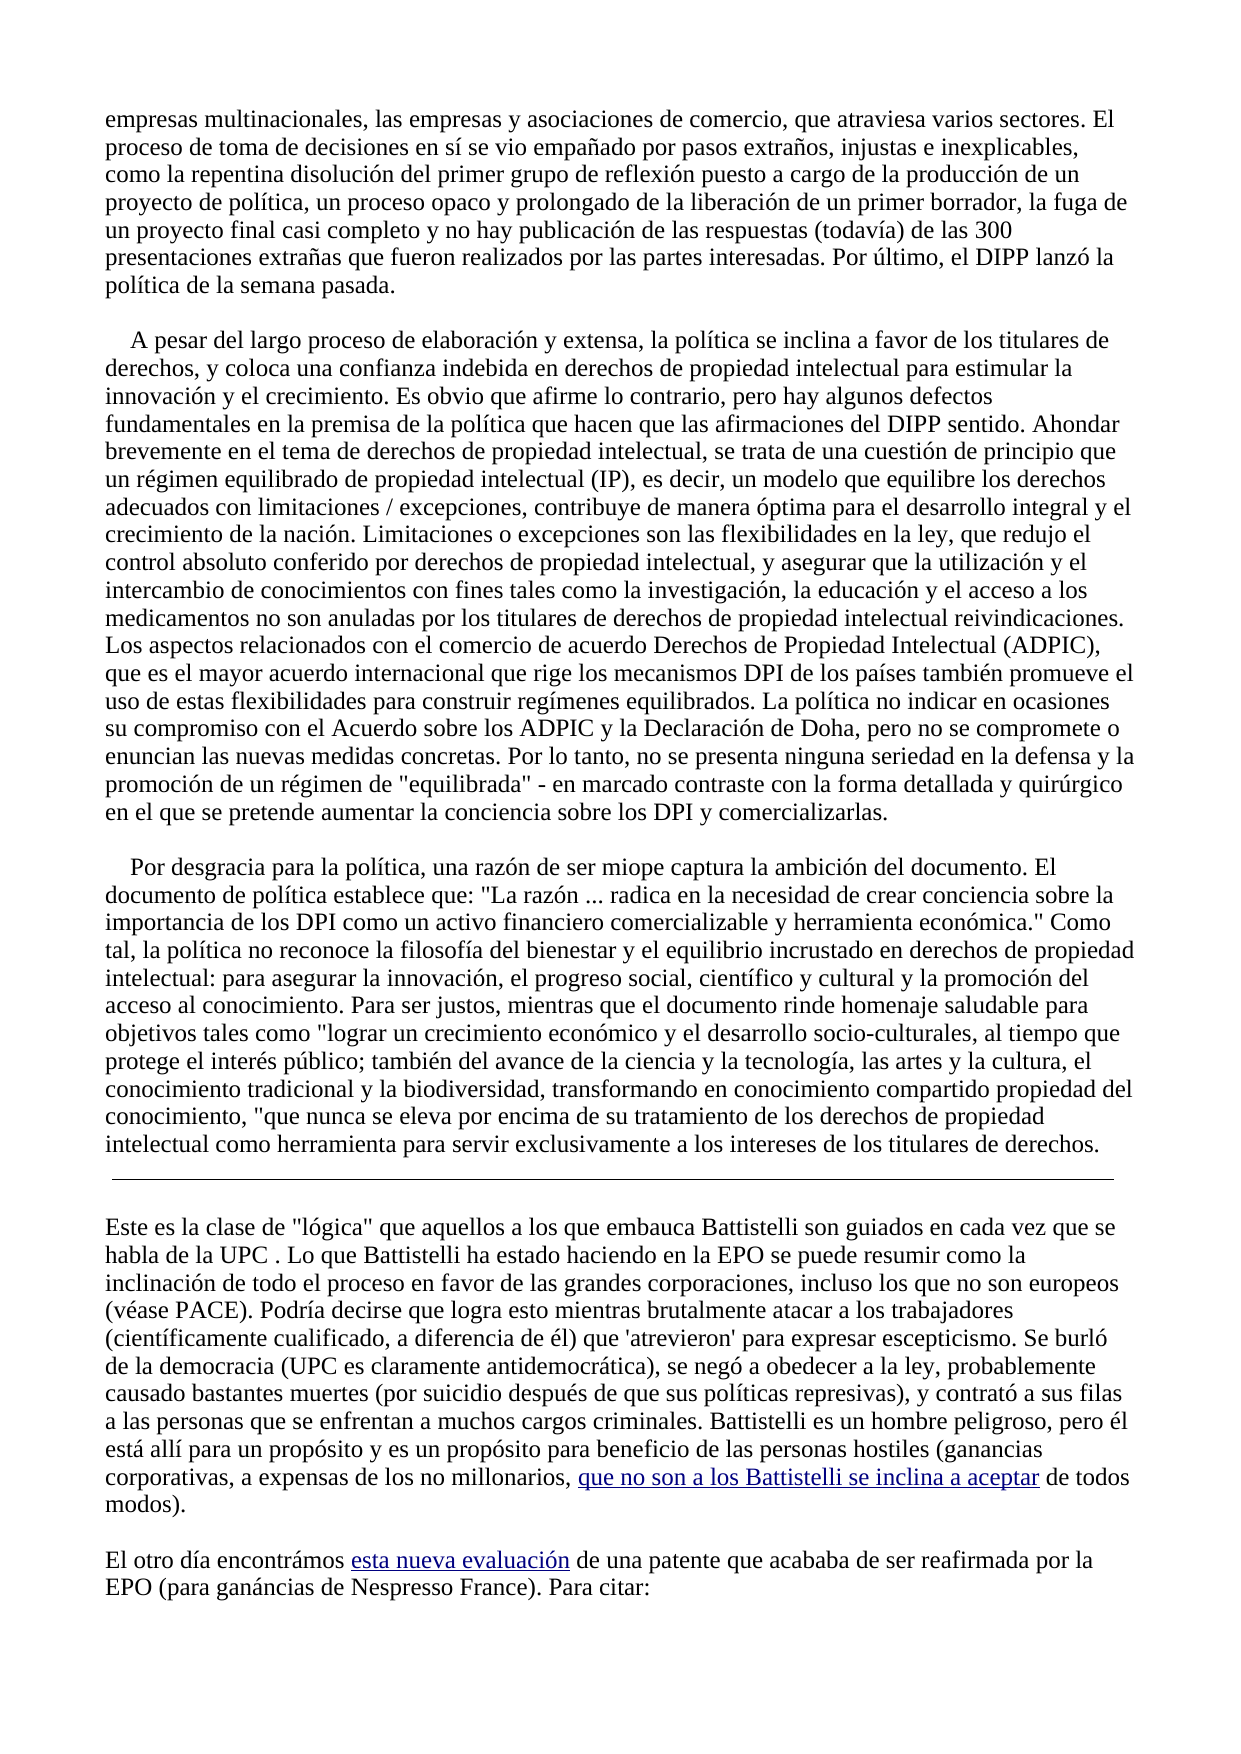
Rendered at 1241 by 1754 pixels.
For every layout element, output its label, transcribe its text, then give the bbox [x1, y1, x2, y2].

text El otro día encontrámos esta nueva evaluación de una patente que acababa de ser reafirmada por la EPO (para ganáncias de Nespresso France). Para citar: [105, 1546, 1136, 1601]
text empresas multinacionales, las empresas y asociaciones de comercio, que atraviesa varios sectores. El proceso de toma de decisiones en sí se vio empañado por pasos extraños, injustas e inexplicables, como la repentina disolución del primer grupo de reflexión puesto a cargo de la producción de un proyecto de política, un proceso opaco y prolongado de la liberación de un primer borrador, la fuga de un proyecto final casi completo y no hay publicación de las respuestas (todavía) de las 300 presentaciones extrañas que fueron realizados por las partes interesadas. Por último, el DIPP lanzó la política de la semana pasada. [105, 105, 1136, 299]
text A pesar del largo proceso de elaboración y extensa, la política se inclina a favor de los titulares de derechos, y coloca una confianza indebida en derechos de propiedad intelectual para estimular la innovación y el crecimiento. Es obvio que afirme lo contrario, pero hay algunos defectos fundamentales en la premisa de la política que hacen que las afirmaciones del DIPP sentido. Ahondar brevemente en el tema de derechos de propiedad intelectual, se trata de una cuestión de principio que un régimen equilibrado de propiedad intelectual (IP), es decir, un modelo que equilibre los derechos adecuados con limitaciones / excepciones, contribuye de manera óptima para el desarrollo integral y el crecimiento de la nación. Limitaciones o excepciones son las flexibilidades en la ley, que redujo el control absoluto conferido por derechos de propiedad intelectual, y asegurar que la utilización y el intercambio de conocimientos con fines tales como la investigación, la educación y el acceso a los medicamentos no son anuladas por los titulares de derechos de propiedad intelectual reivindicaciones. Los aspectos relacionados con el comercio de acuerdo Derechos de Propiedad Intelectual (ADPIC), que es el mayor acuerdo internacional que rige los mecanismos DPI de los países también promueve el uso de estas flexibilidades para construir regímenes equilibrados. La política no indicar en ocasiones su compromiso con el Acuerdo sobre los ADPIC y la Declaración de Doha, pero no se compromete o enuncian las nuevas medidas concretas. Por lo tanto, no se presenta ninguna seriedad en la defensa y la promoción de un régimen de "equilibrada" - en marcado contraste con la forma detallada y quirúrgico en el que se pretende aumentar la conciencia sobre los DPI y comercializarlas. [105, 327, 1136, 825]
text Por desgracia para la política, una razón de ser miope captura la ambición del documento. El documento de política establece que: "La razón ... radica en la necesidad de crear conciencia sobre la importancia de los DPI como un activo financiero comercializable y herramienta económica." Como tal, la política no reconoce la filosofía del bienestar y el equilibrio incrustado en derechos de propiedad intelectual: para asegurar la innovación, el progreso social, científico y cultural y la promoción del acceso al conocimiento. Para ser justos, mientras que el documento rinde homenaje saludable para objetivos tales como "lograr un crecimiento económico y el desarrollo socio-culturales, al tiempo que protege el interés público; también del avance de la ciencia y la tecnología, las artes y la cultura, el conocimiento tradicional y la biodiversidad, transformando en conocimiento compartido propiedad del conocimiento, "que nunca se eleva por encima de su tratamiento de los derechos de propiedad intelectual como herramienta para servir exclusivamente a los intereses de los titulares de derechos. [105, 853, 1136, 1158]
text Este es la clase de "lógica" que aquellos a los que embauca Battistelli son guiados en cada vez que se habla de la UPC . Lo que Battistelli ha estado haciendo en la EPO se puede resumir como la inclinación de todo el proceso en favor de las grandes corporaciones, incluso los que no son europeos (véase PACE). Podría decirse que logra esto mientras brutalmente atacar a los trabajadores (científicamente cualificado, a diferencia de él) que 'atrevieron' para expresar escepticismo. Se burló de la democracia (UPC es claramente antidemocrática), se negó a obedecer a la ley, probablemente causado bastantes muertes (por suicidio después de que sus políticas represivas), y contrató a sus filas a las personas que se enfrentan a muchos cargos criminales. Battistelli es un hombre peligroso, pero él está allí para un propósito y es un propósito para beneficio de las personas hostiles (ganancias corporativas, a expensas de los no millonarios, que no son a los Battistelli se inclina a aceptar de todos modos). [105, 1213, 1136, 1518]
